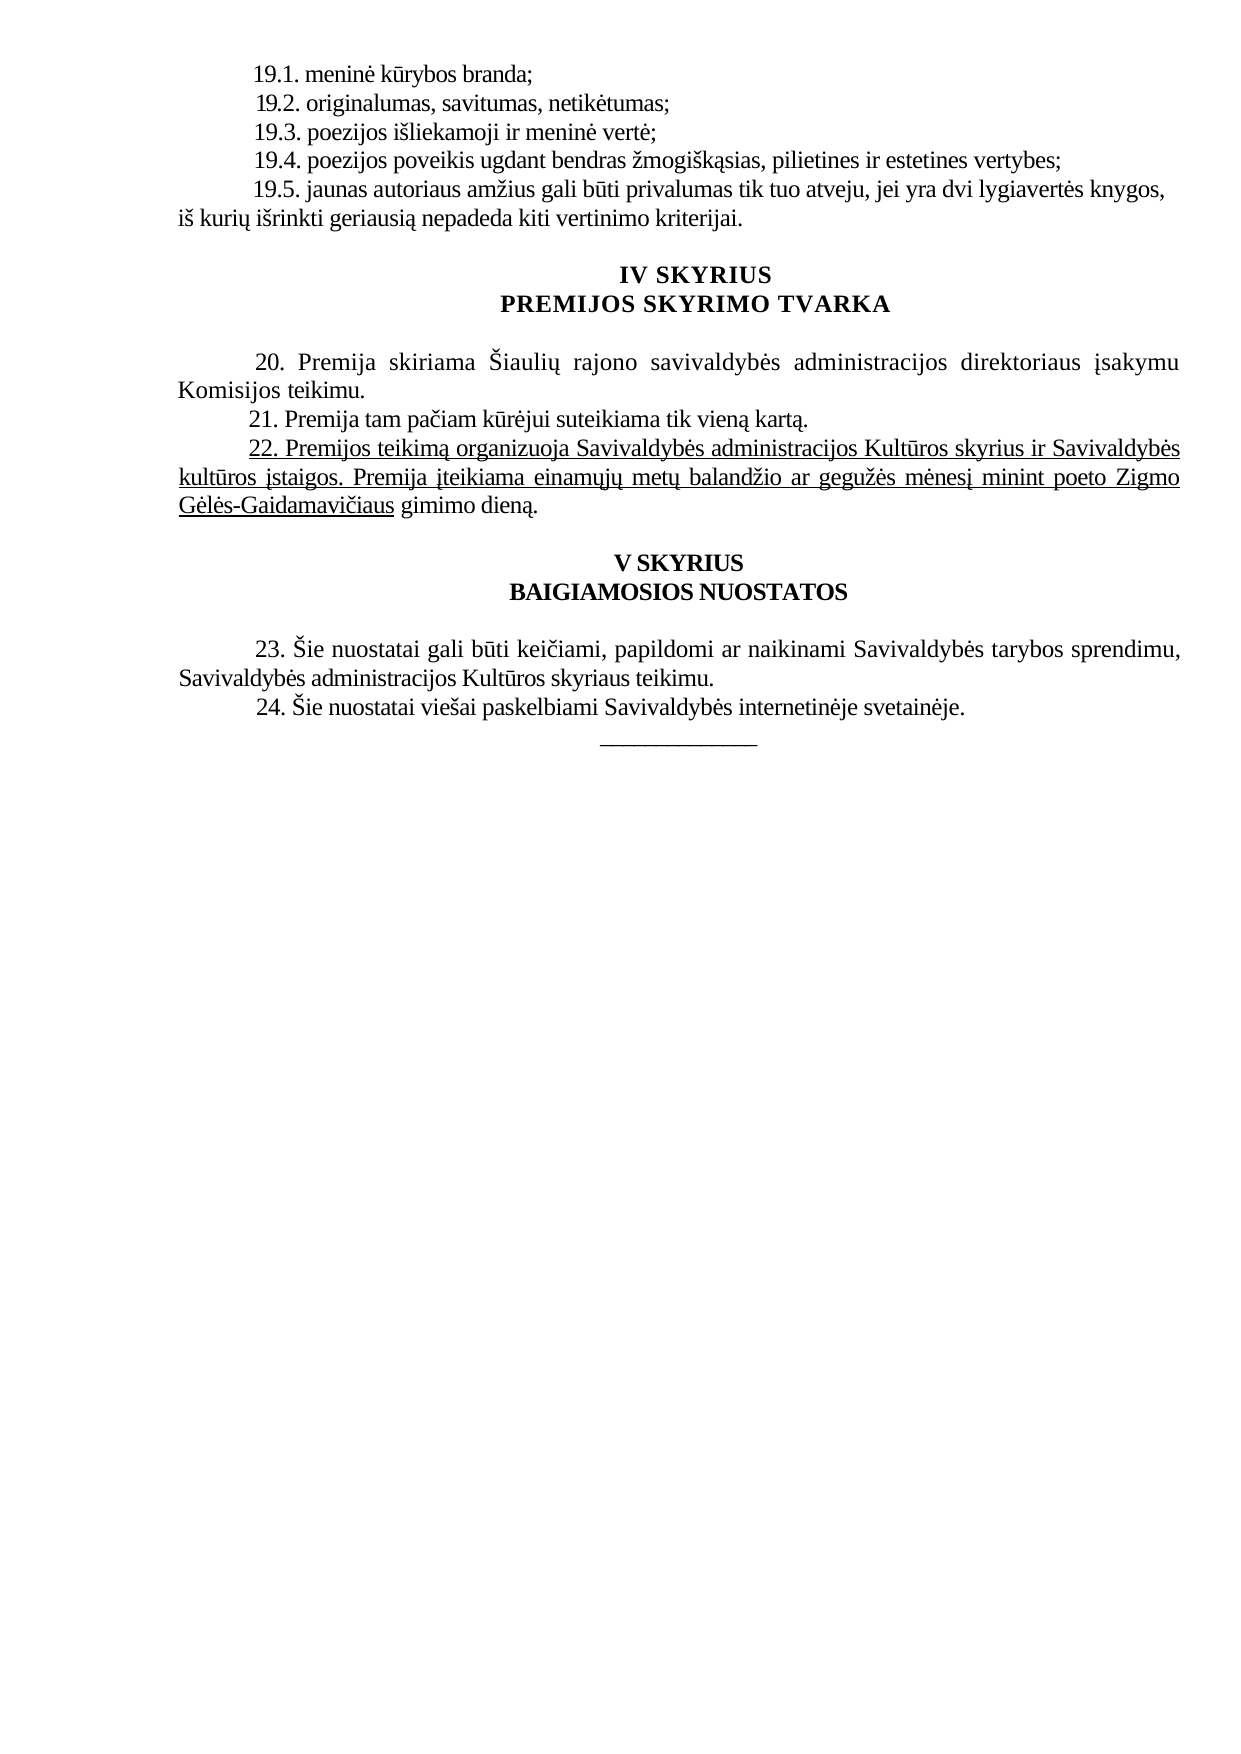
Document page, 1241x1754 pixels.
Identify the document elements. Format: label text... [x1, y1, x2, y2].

text 21. Premija tam pačiam kūrėjui suteikiama tik vieną kartą. [178, 404, 1181, 433]
text ______________ [177, 720, 1181, 749]
text V SKYRIUS [177, 548, 1181, 577]
text 24. Šie nuostatai viešai paskelbiami Savivaldybės internetinėje svetainėje. [178, 692, 1181, 720]
text 19.1. meninė kūrybos branda; [178, 59, 557, 88]
text 22. Premijos teikimą organizuoja Savivaldybės administracijos Kultūros skyrius ir Savivaldybės kultūros įstaigos. Premija įteikiama einamųjų metų balandžio ar gegužės mėnesį minint poeto Zigmo Gėlės-Gaidamavičiaus gimimo dieną. [178, 433, 1181, 519]
text 19.5. jaunas autoriaus amžius gali būti privalumas tik tuo atveju, jei yra dvi lygiavertės knygos, iš kurių išrinkti geriausią nepadeda kiti vertinimo kriterijai. [178, 174, 1180, 232]
text 23. Šie nuostatai gali būti keičiami, papildomi ar naikinami Savivaldybės tarybos sprendimu, Savivaldybės administracijos Kultūros skyriaus teikimu. [178, 634, 1181, 692]
text IV SKYRIUS [178, 260, 1181, 289]
text 19.3. poezijos išliekamoji ir meninė vertė; [178, 117, 1181, 145]
text 20. Premija skiriama Šiaulių rajono savivaldybės administracijos direktoriaus įsakymu Komisijos teikimu. [177, 347, 1181, 404]
text BAIGIAMOSIOS NUOSTATOS [177, 577, 1181, 605]
text PREMIJOS SKYRIMO TVARKA [178, 289, 1181, 318]
text 19.2. originalumas, savitumas, netikėtumas; [178, 88, 1181, 117]
text 19.4. poezijos poveikis ugdant bendras žmogiškąsias, pilietines ir estetines vertybes; [178, 145, 1181, 174]
